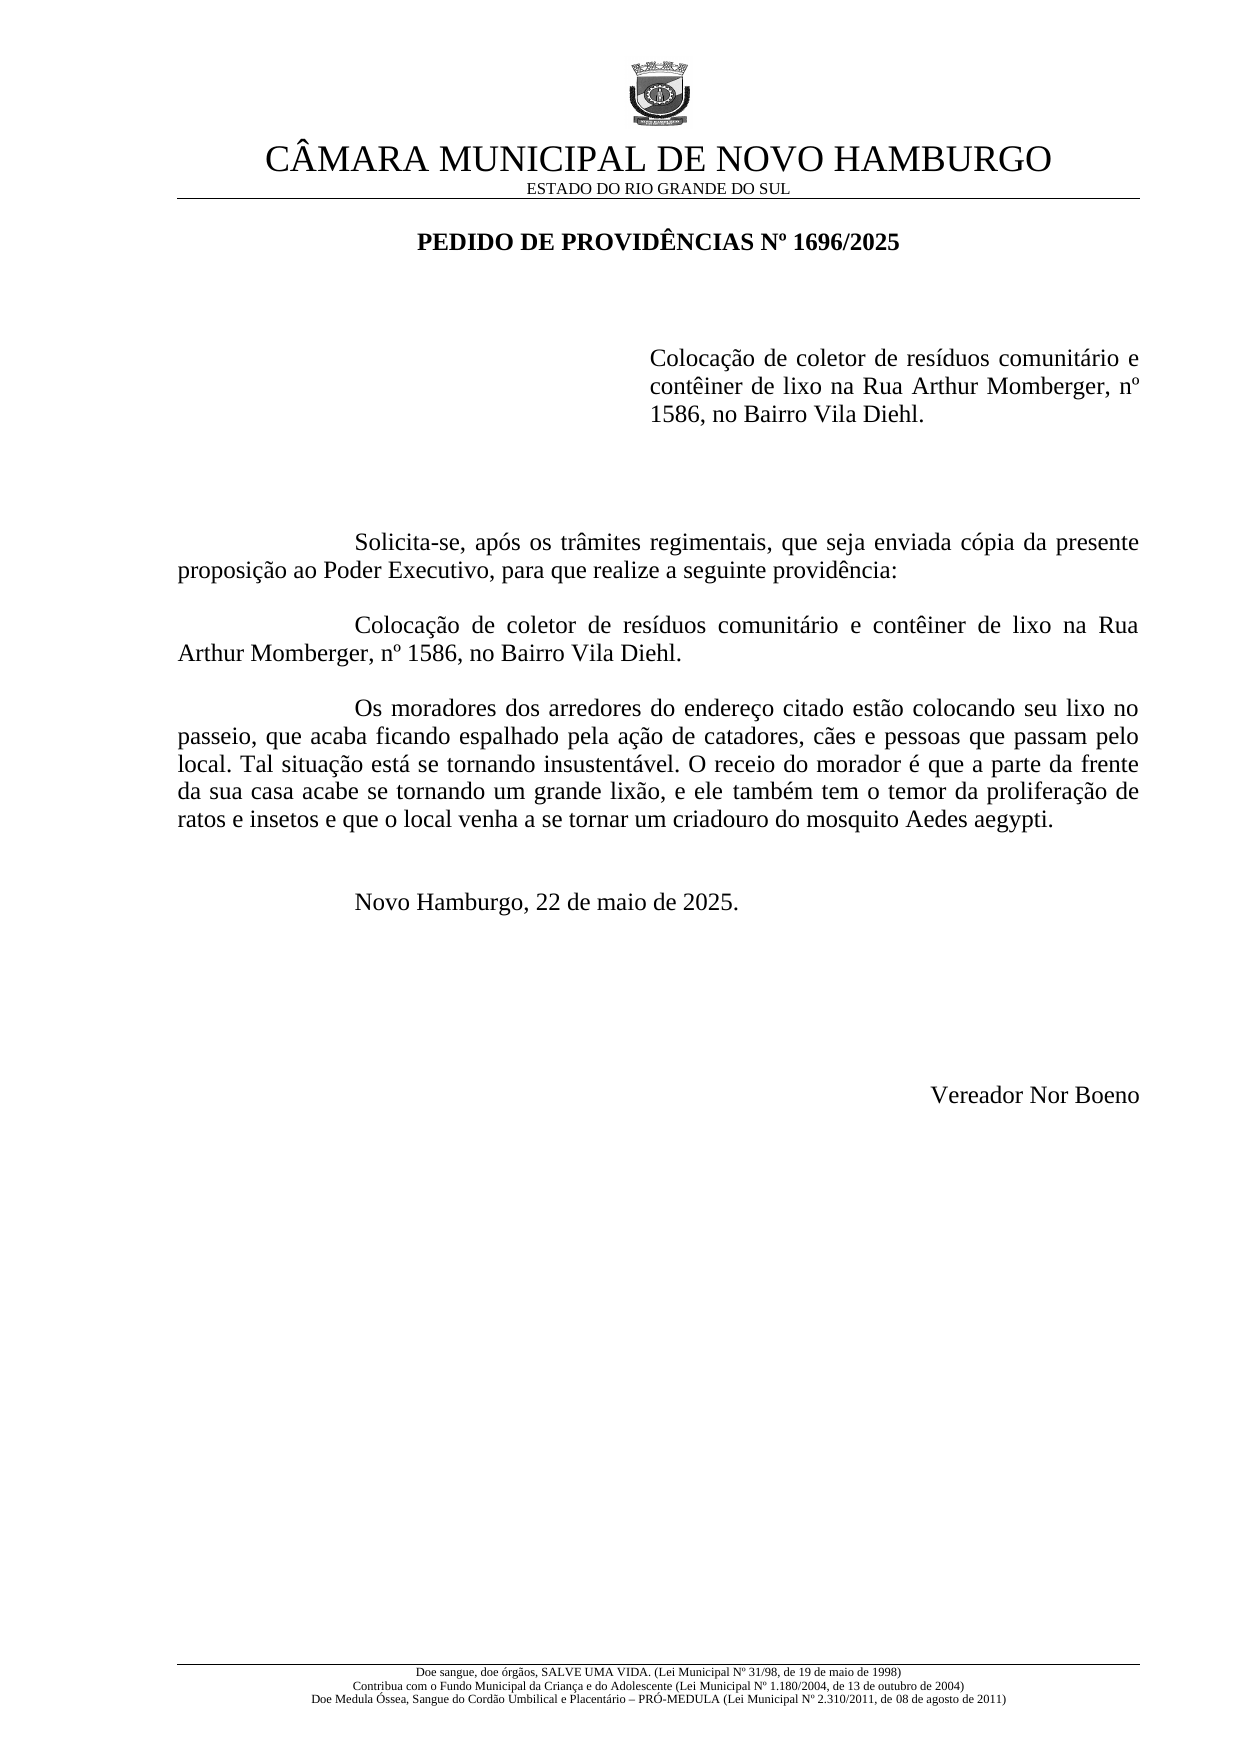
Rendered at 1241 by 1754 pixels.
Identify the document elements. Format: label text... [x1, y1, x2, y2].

text Vereador Nor Boeno [177, 1081, 1140, 1109]
text PEDIDO DE PROVIDÊNCIAS Nº 1696/2025 [177, 228, 1140, 256]
text Colocação de coletor de resíduos comunitário e contêiner de lixo na Rua Arthur Momberger, nº 1586, no Bairro Vila Diehl. [177, 611, 1140, 667]
text Colocação de coletor de resíduos comunitário e contêiner de lixo na Rua Arthur Momberger, nº 1586, no Bairro Vila Diehl. [649, 344, 1140, 428]
text Os moradores dos arredores do endereço citado estão colocando seu lixo no passeio, que acaba ficando espalhado pela ação de catadores, cães e pessoas que passam pelo local. Tal situação está se tornando insustentável. O receio do morador é que a parte da frente da sua casa acabe se tornando um grande lixão, e ele também tem o temor da proliferação de ratos e insetos e que o local venha a se tornar um criadouro do mosquito Aedes aegypti. [177, 694, 1140, 833]
text Solicita-se, após os trâmites regimentais, que seja enviada cópia da presente proposição ao Poder Executivo, para que realize a seguinte providência: [177, 528, 1140, 583]
text Novo Hamburgo, 22 de maio de 2025. [177, 888, 1140, 916]
